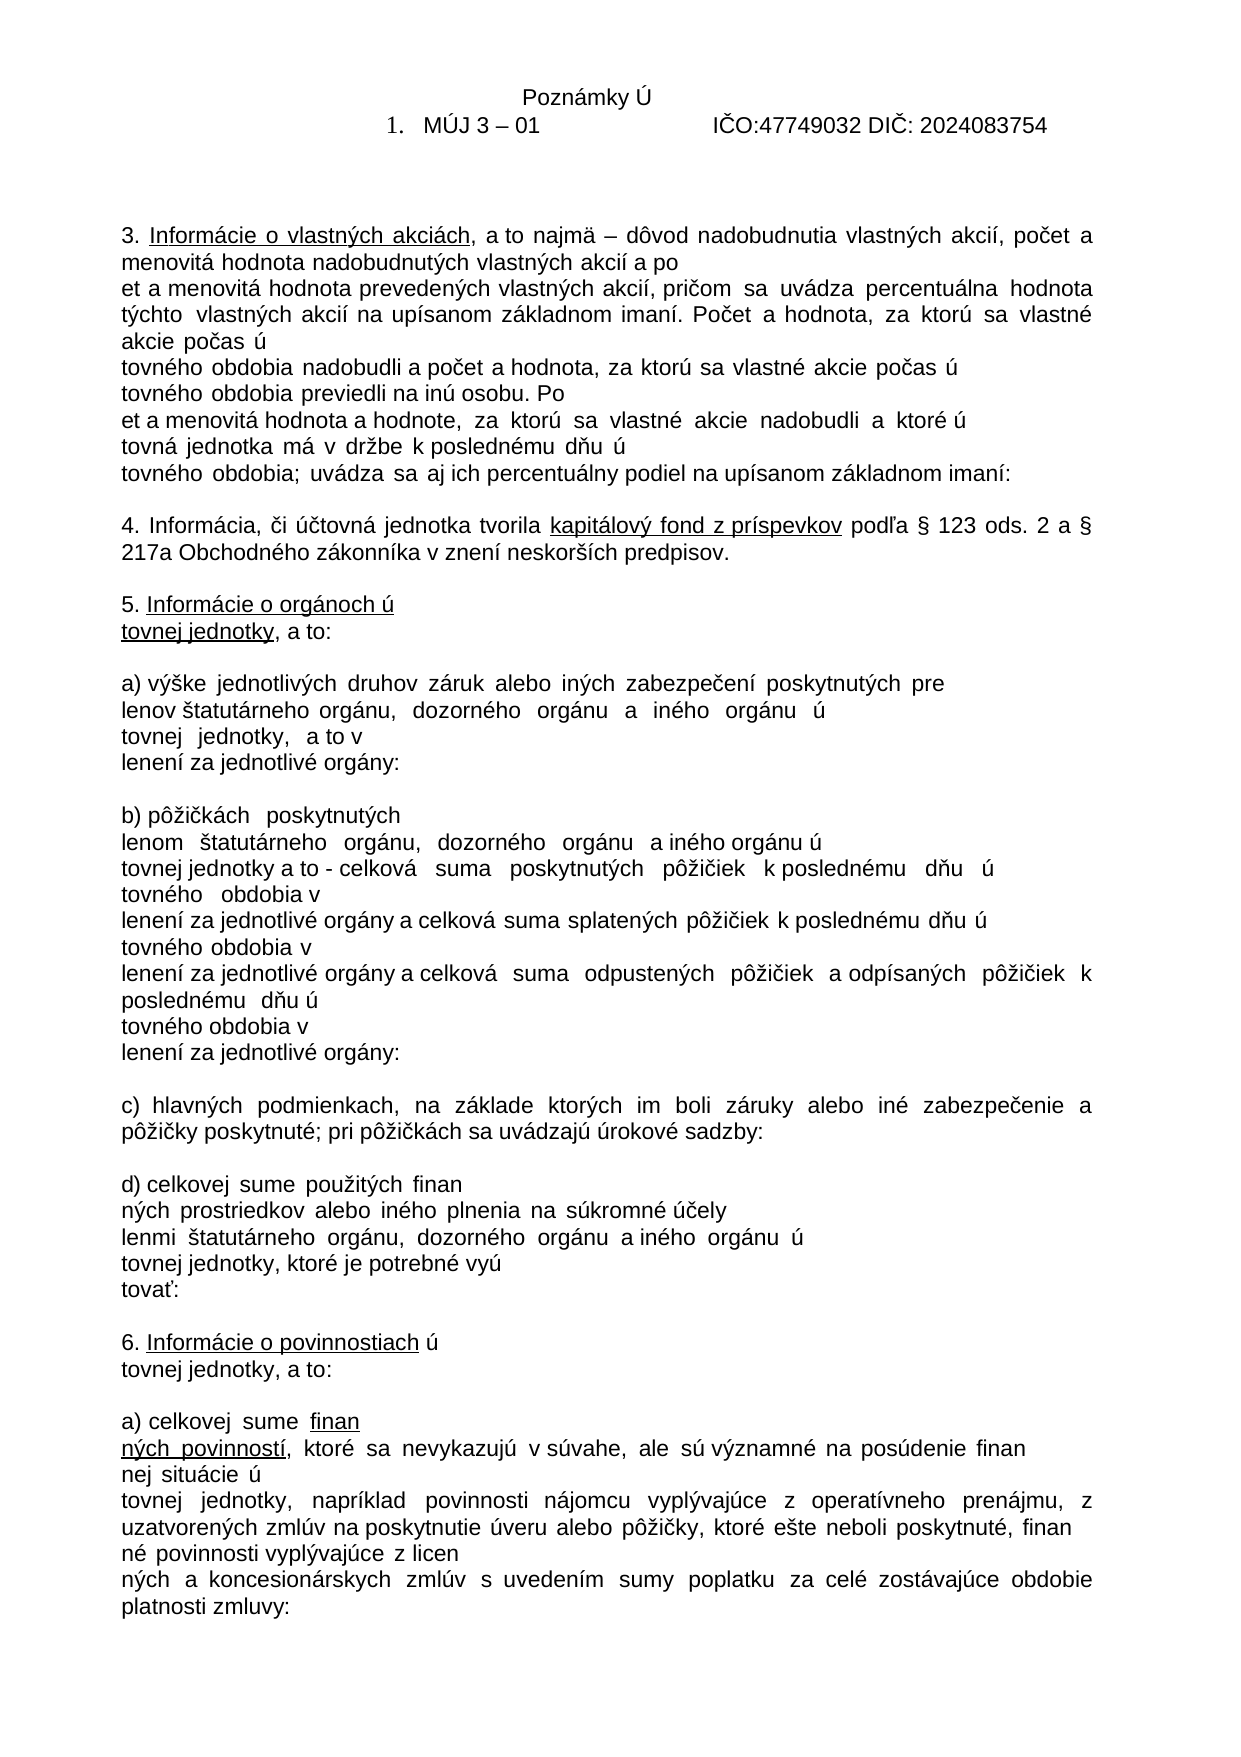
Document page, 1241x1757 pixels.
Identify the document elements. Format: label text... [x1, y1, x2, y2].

text tovného obdobia; uvádza sa aj ich percentuálny podiel na upísanom základnom imaní: [121, 459, 1093, 486]
text lenení za jednotlivé orgány: [121, 749, 1093, 776]
text lenení za jednotlivé orgány a celková suma odpustených pôžičiek a odpísaných pôžičiek k poslednému dňu ú [121, 960, 1093, 1013]
text 3. Informácie o vlastných akciách, a to najmä – dôvod nadobudnutia vlastných akcií, počet a menovitá hodnota nadobudnutých vlastných akcií a po [121, 222, 1093, 275]
text tovať: [121, 1276, 1093, 1303]
text a) výške jednotlivých druhov záruk alebo iných zabezpečení poskytnutých pre [121, 670, 1093, 697]
text lenom štatutárneho orgánu, dozorného orgánu a iného orgánu ú [121, 828, 1093, 855]
text nej situácie ú [121, 1461, 1093, 1487]
text tovného obdobia v [121, 934, 1093, 960]
text et a menovitá hodnota a hodnote, za ktorú sa vlastné akcie nadobudli a ktoré ú [121, 407, 1093, 433]
text tovnej jednotky, napríklad povinnosti nájomcu vyplývajúce z operatívneho prenájmu, z uzatvorených zmlúv na poskytnutie úveru alebo pôžičky, ktoré ešte neboli poskytnuté, finan [121, 1487, 1093, 1540]
text lenmi štatutárneho orgánu, dozorného orgánu a iného orgánu ú [121, 1224, 1093, 1250]
text tovnej jednotky, a to: [121, 1356, 1093, 1382]
text a) celkovej sume finan [121, 1408, 1093, 1434]
text ných prostriedkov alebo iného plnenia na súkromné účely [121, 1197, 1093, 1224]
text b) pôžičkách poskytnutých [121, 802, 1093, 828]
text et a menovitá hodnota prevedených vlastných akcií, pričom sa uvádza percentuálna hodnota týchto vlastných akcií na upísanom základnom imaní. Počet a hodnota, za ktorú sa vlastné akcie počas ú [121, 275, 1093, 354]
text tovného obdobia v [121, 1013, 1093, 1039]
text tovného obdobia previedli na inú osobu. Po [121, 380, 1093, 407]
text tovnej jednotky, a to: [121, 618, 1093, 644]
text tovná jednotka má v držbe k poslednému dňu ú [121, 433, 1093, 459]
text lenení za jednotlivé orgány: [121, 1039, 1093, 1066]
text d) celkovej sume použitých finan [121, 1171, 1093, 1197]
text ných a koncesionárskych zmlúv s uvedením sumy poplatku za celé zostávajúce obdobie platnosti zmluvy: [121, 1566, 1093, 1619]
text 4. Informácia, či účtovná jednotka tvorila kapitálový fond z príspevkov podľa § 123 ods. 2 a § 217a Obchodného zákonníka v znení neskorších predpisov. [121, 512, 1093, 565]
text lenov štatutárneho orgánu, dozorného orgánu a iného orgánu ú [121, 697, 1093, 723]
text tovného obdobia v [121, 881, 1093, 907]
text ných povinností, ktoré sa nevykazujú v súvahe, ale sú významné na posúdenie finan [121, 1434, 1093, 1461]
text tovnej jednotky a to - celková suma poskytnutých pôžičiek k poslednému dňu ú [121, 855, 1093, 881]
text tovnej jednotky, a to v [121, 723, 1093, 749]
text tovnej jednotky, ktoré je potrebné vyú [121, 1250, 1093, 1276]
text né povinnosti vyplývajúce z licen [121, 1540, 1093, 1566]
text 5. Informácie o orgánoch ú [121, 591, 1093, 618]
text lenení za jednotlivé orgány a celková suma splatených pôžičiek k poslednému dňu ú [121, 907, 1093, 934]
text c) hlavných podmienkach, na základe ktorých im boli záruky alebo iné zabezpečenie a pôžičky poskytnuté; pri pôžičkách sa uvádzajú úrokové sadzby: [121, 1092, 1093, 1145]
text tovného obdobia nadobudli a počet a hodnota, za ktorú sa vlastné akcie počas ú [121, 354, 1093, 380]
text 6. Informácie o povinnostiach ú [121, 1329, 1093, 1356]
